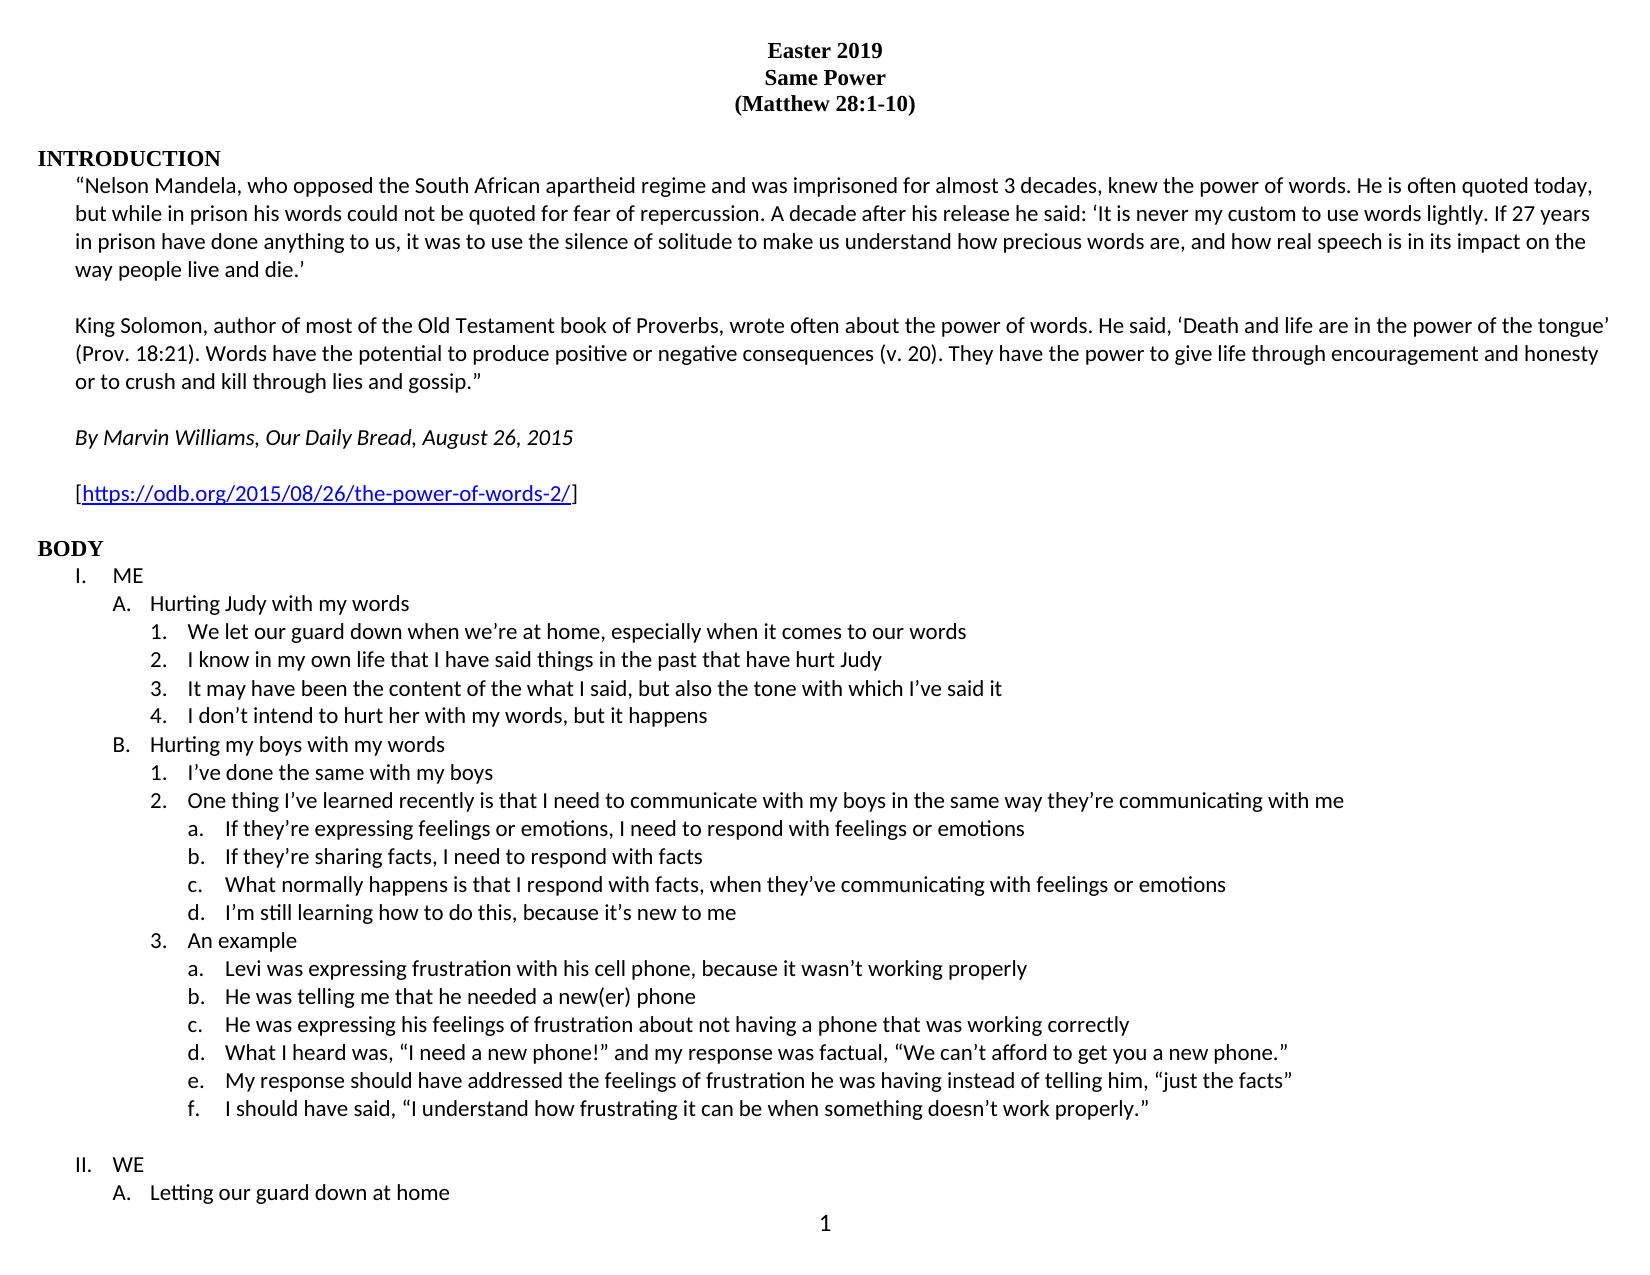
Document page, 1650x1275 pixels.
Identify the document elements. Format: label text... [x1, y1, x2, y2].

text INTRODUCTION [37, 144, 1612, 171]
list I should have said, “I understand how frustrating it can be when something doesn’t work properly.” [187, 1094, 1612, 1122]
list One thing I’ve learned recently is that I need to communicate with my boys in the same way they’re communicating with me [150, 786, 1612, 814]
list He was telling me that he needed a new(er) phone [187, 982, 1612, 1010]
list I’m still learning how to do this, because it’s new to me [187, 898, 1612, 926]
list He was expressing his feelings of frustration about not having a phone that was working correctly [187, 1010, 1612, 1038]
text “Nelson Mandela, who opposed the South African apartheid regime and was imprisoned for almost 3 decades, knew the power of words. He is often quoted today, but while in prison his words could not be quoted for fear of repercussion. A decade after his release he said: ‘It is never my custom to use words lightly. If 27 years in prison have done anything to us, it was to use the silence of solitude to make us understand how precious words are, and how real speech is in its impact on the way people live and die.’ [75, 171, 1612, 283]
list I’ve done the same with my boys [150, 758, 1612, 786]
text BODY [37, 535, 1612, 562]
list WE [75, 1150, 1612, 1178]
list Letting our guard down at home [112, 1178, 1612, 1206]
list What normally happens is that I respond with facts, when they’ve communicating with feelings or emotions [187, 870, 1612, 898]
text Same Power [37, 64, 1612, 90]
list Hurting Judy with my words [112, 589, 1612, 618]
list If they’re expressing feelings or emotions, I need to respond with feelings or emotions [187, 814, 1612, 842]
list I know in my own life that I have said things in the past that have hurt Judy [150, 646, 1612, 674]
list ME [75, 562, 1612, 589]
list We let our guard down when we’re at home, especially when it comes to our words [150, 618, 1612, 646]
list Hurting my boys with my words [112, 730, 1612, 758]
list What I heard was, “I need a new phone!” and my response was factual, “We can’t afford to get you a new phone.” [187, 1038, 1612, 1066]
list I don’t intend to hurt her with my words, but it happens [150, 702, 1612, 730]
text Easter 2019 [37, 37, 1612, 64]
list An example [150, 926, 1612, 954]
list If they’re sharing facts, I need to respond with facts [187, 842, 1612, 870]
text By Marvin Williams, Our Daily Bread, August 26, 2015 [75, 423, 1612, 451]
text (Matthew 28:1-10) [37, 90, 1612, 117]
list It may have been the content of the what I said, but also the tone with which I’ve said it [150, 674, 1612, 702]
text [https://odb.org/2015/08/26/the-power-of-words-2/] [75, 479, 1612, 507]
text King Solomon, author of most of the Old Testament book of Proverbs, wrote often about the power of words. He said, ‘Death and life are in the power of the tongue’ (Prov. 18:21). Words have the potential to produce positive or negative consequences (v. 20). They have the power to give life through encouragement and honesty or to crush and kill through lies and gossip.” [75, 311, 1612, 395]
list My response should have addressed the feelings of frustration he was having instead of telling him, “just the facts” [187, 1066, 1612, 1094]
list Levi was expressing frustration with his cell phone, because it wasn’t working properly [187, 954, 1612, 982]
